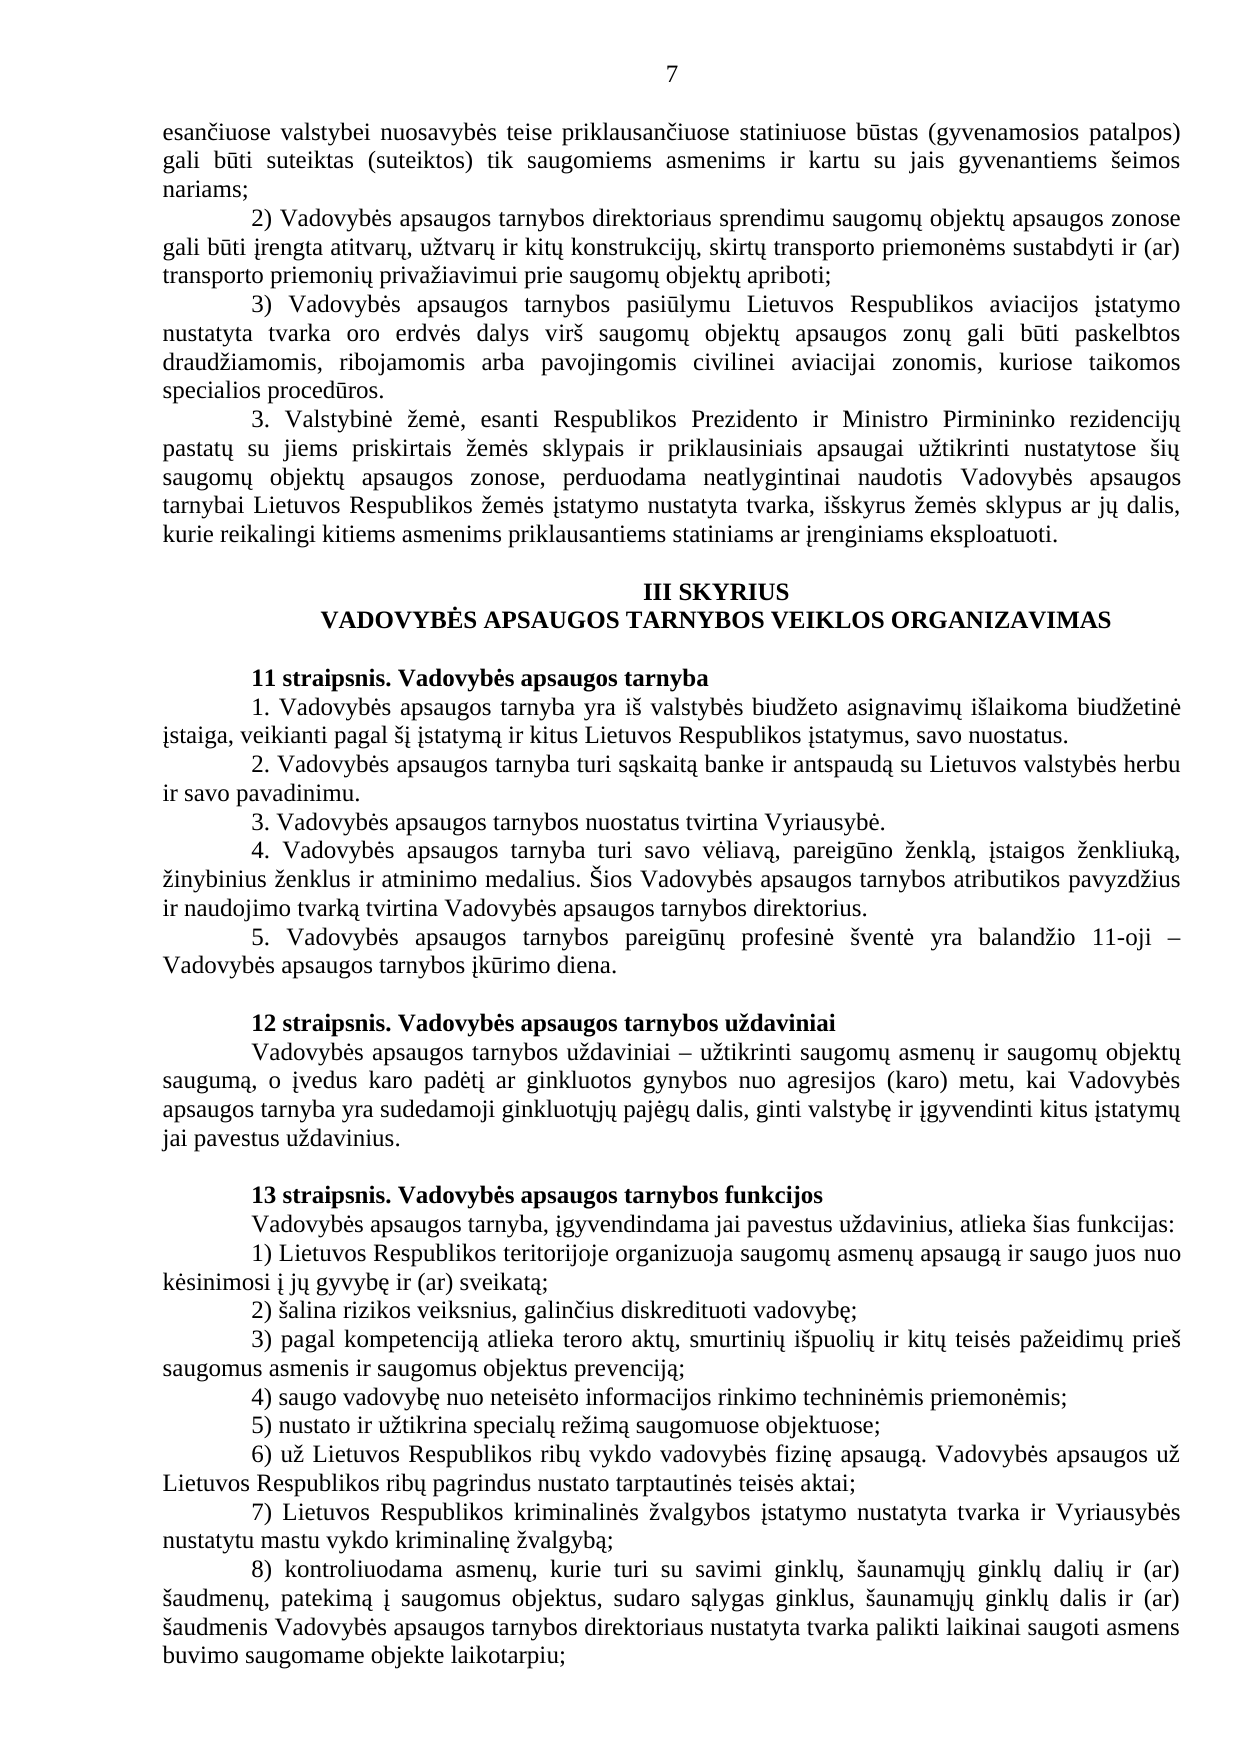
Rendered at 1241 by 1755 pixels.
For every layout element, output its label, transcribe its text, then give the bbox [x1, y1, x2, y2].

text 3. Valstybinė žemė, esanti Respublikos Prezidento ir Ministro Pirmininko rezidencijų pastatų su jiems priskirtais žemės sklypais ir priklausiniais apsaugai užtikrinti nustatytose šių saugomų objektų apsaugos zonose, perduodama neatlygintinai naudotis Vadovybės apsaugos tarnybai Lietuvos Respublikos žemės įstatymo nustatyta tvarka, išskyrus žemės sklypus ar jų dalis, kurie reikalingi kitiems asmenims priklausantiems statiniams ar įrenginiams eksploatuoti. [162, 404, 1181, 548]
text 5. Vadovybės apsaugos tarnybos pareigūnų profesinė šventė yra balandžio 11-oji – Vadovybės apsaugos tarnybos įkūrimo diena. [162, 922, 1181, 979]
text Vadovybės apsaugos tarnyba, įgyvendindama jai pavestus uždavinius, atlieka šias funkcijas: [162, 1209, 1181, 1238]
text 5) nustato ir užtikrina specialų režimą saugomuose objektuose; [162, 1410, 1181, 1439]
text 12 straipsnis. Vadovybės apsaugos tarnybos uždaviniai [162, 1008, 1181, 1037]
text 13 straipsnis. Vadovybės apsaugos tarnybos funkcijos [162, 1180, 1181, 1209]
text 11 straipsnis. Vadovybės apsaugos tarnyba [162, 663, 1181, 692]
text III SKYRIUS [162, 577, 1181, 605]
text Vadovybės apsaugos tarnybos uždaviniai – užtikrinti saugomų asmenų ir saugomų objektų saugumą, o įvedus karo padėtį ar ginkluotos gynybos nuo agresijos (karo) metu, kai Vadovybės apsaugos tarnyba yra sudedamoji ginkluotųjų pajėgų dalis, ginti valstybę ir įgyvendinti kitus įstatymų jai pavestus uždavinius. [162, 1037, 1181, 1152]
text 2) Vadovybės apsaugos tarnybos direktoriaus sprendimu saugomų objektų apsaugos zonose gali būti įrengta atitvarų, užtvarų ir kitų konstrukcijų, skirtų transporto priemonėms sustabdyti ir (ar) transporto priemonių privažiavimui prie saugomų objektų apriboti; [162, 203, 1181, 289]
text 3) Vadovybės apsaugos tarnybos pasiūlymu Lietuvos Respublikos aviacijos įstatymo nustatyta tvarka oro erdvės dalys virš saugomų objektų apsaugos zonų gali būti paskelbtos draudžiamomis, ribojamomis arba pavojingomis civilinei aviacijai zonomis, kuriose taikomos specialios procedūros. [162, 289, 1181, 404]
text 2. Vadovybės apsaugos tarnyba turi sąskaitą banke ir antspaudą su Lietuvos valstybės herbu ir savo pavadinimu. [162, 749, 1181, 807]
text 1) Lietuvos Respublikos teritorijoje organizuoja saugomų asmenų apsaugą ir saugo juos nuo kėsinimosi į jų gyvybę ir (ar) sveikatą; [162, 1238, 1181, 1295]
text 2) šalina rizikos veiksnius, galinčius diskredituoti vadovybę; [162, 1295, 1181, 1324]
text 3) pagal kompetenciją atlieka teroro aktų, smurtinių išpuolių ir kitų teisės pažeidimų prieš saugomus asmenis ir saugomus objektus prevenciją; [162, 1324, 1181, 1382]
text VADOVYBĖS APSAUGOS TARNYBOS VEIKLOS ORGANIZAVIMAS [162, 605, 1181, 634]
text 7) Lietuvos Respublikos kriminalinės žvalgybos įstatymo nustatyta tvarka ir Vyriausybės nustatytu mastu vykdo kriminalinę žvalgybą; [162, 1497, 1181, 1554]
text 3. Vadovybės apsaugos tarnybos nuostatus tvirtina Vyriausybė. [162, 807, 1181, 835]
text esančiuose valstybei nuosavybės teise priklausančiuose statiniuose būstas (gyvenamosios patalpos) gali būti suteiktas (suteiktos) tik saugomiems asmenims ir kartu su jais gyvenantiems šeimos nariams; [162, 117, 1181, 203]
text 4. Vadovybės apsaugos tarnyba turi savo vėliavą, pareigūno ženklą, įstaigos ženkliuką, žinybinius ženklus ir atminimo medalius. Šios Vadovybės apsaugos tarnybos atributikos pavyzdžius ir naudojimo tvarką tvirtina Vadovybės apsaugos tarnybos direktorius. [162, 835, 1181, 922]
text 8) kontroliuodama asmenų, kurie turi su savimi ginklų, šaunamųjų ginklų dalių ir (ar) šaudmenų, patekimą į saugomus objektus, sudaro sąlygas ginklus, šaunamųjų ginklų dalis ir (ar) šaudmenis Vadovybės apsaugos tarnybos direktoriaus nustatyta tvarka palikti laikinai saugoti asmens buvimo saugomame objekte laikotarpiu; [162, 1554, 1181, 1669]
text 1. Vadovybės apsaugos tarnyba yra iš valstybės biudžeto asignavimų išlaikoma biudžetinė įstaiga, veikianti pagal šį įstatymą ir kitus Lietuvos Respublikos įstatymus, savo nuostatus. [162, 692, 1181, 749]
text 4) saugo vadovybę nuo neteisėto informacijos rinkimo techninėmis priemonėmis; [162, 1382, 1181, 1410]
text 6) už Lietuvos Respublikos ribų vykdo vadovybės fizinę apsaugą. Vadovybės apsaugos už Lietuvos Respublikos ribų pagrindus nustato tarptautinės teisės aktai; [162, 1439, 1181, 1497]
